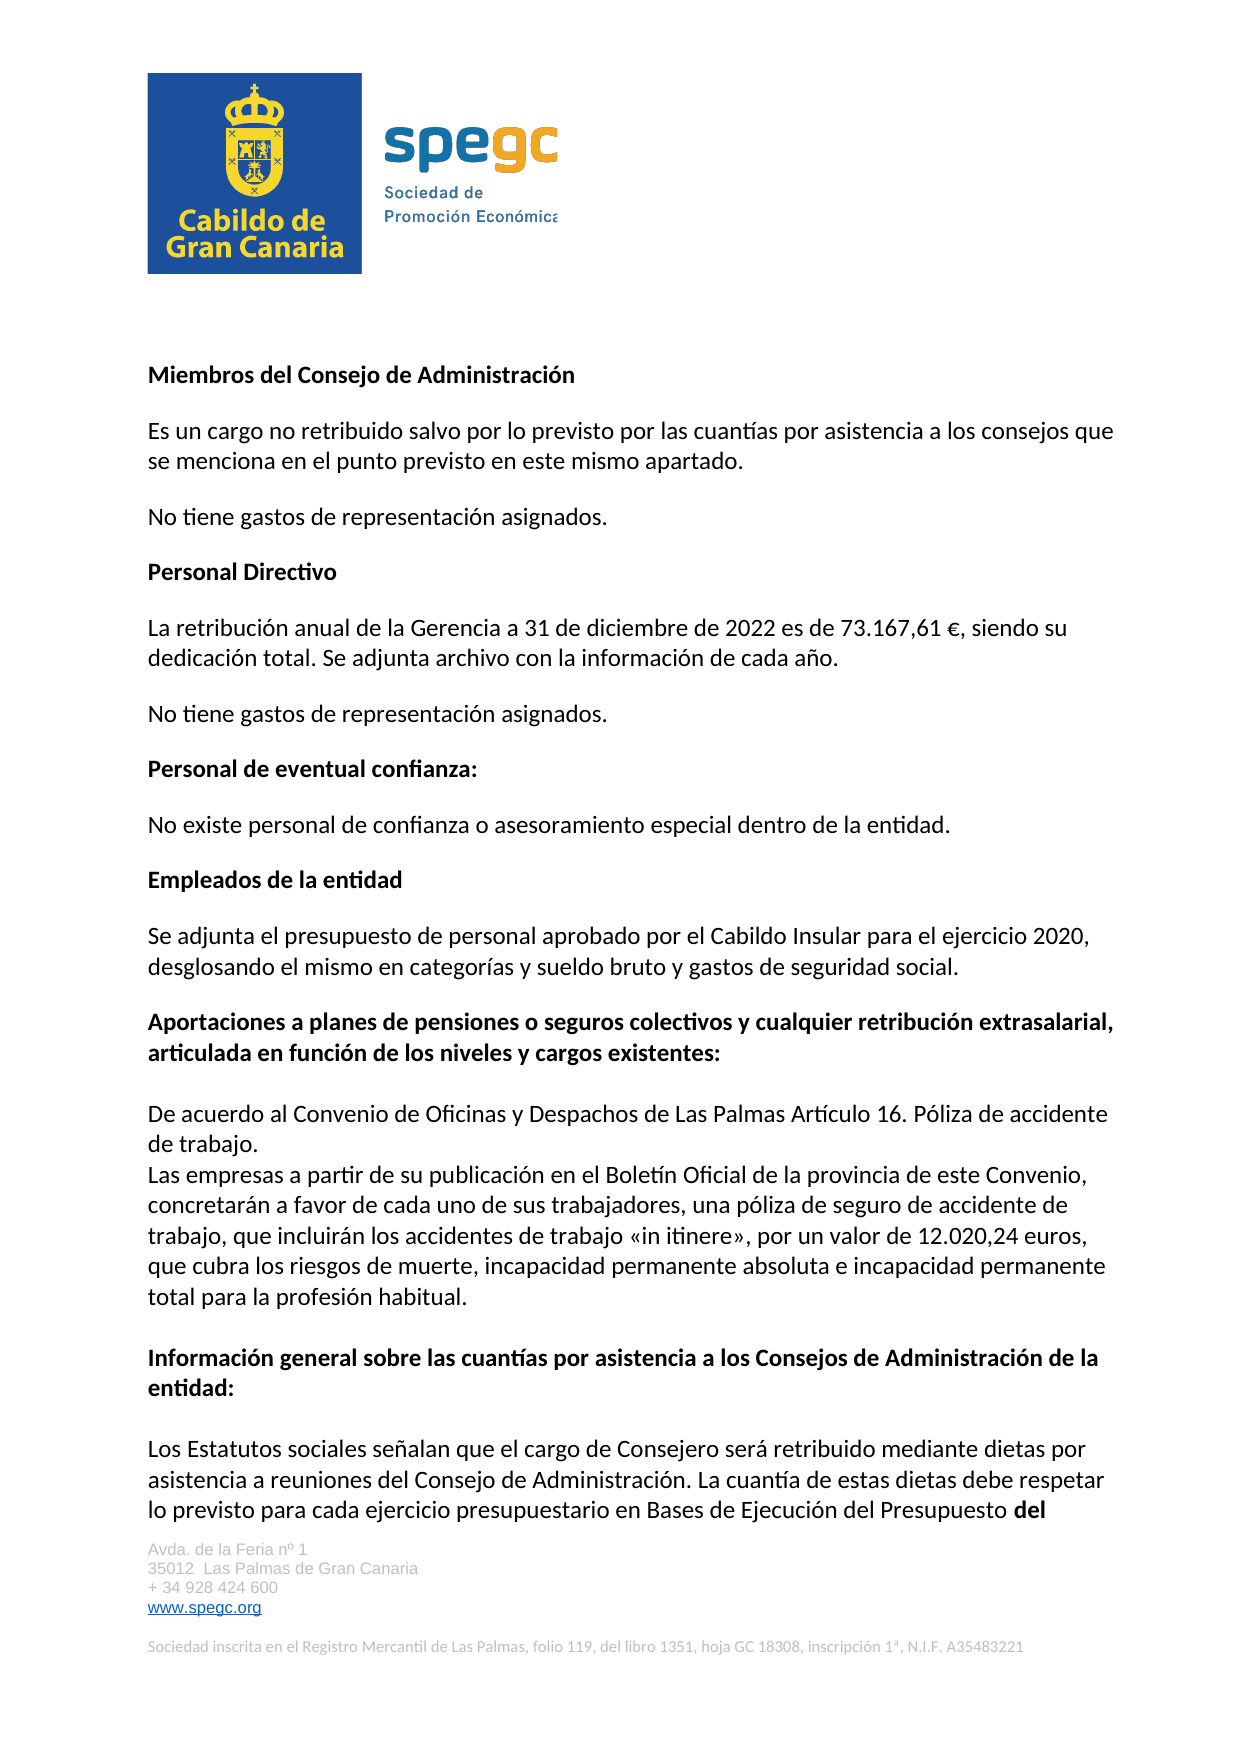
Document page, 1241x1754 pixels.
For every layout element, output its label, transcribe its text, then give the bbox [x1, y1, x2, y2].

text No existe personal de confianza o asesoramiento especial dentro de la entidad. [148, 809, 1122, 840]
text Aportaciones a planes de pensiones o seguros colectivos y cualquier retribución extrasalarial, articulada en función de los niveles y cargos existentes: [148, 1006, 1122, 1067]
text Es un cargo no retribuido salvo por lo previsto por las cuantías por asistencia a los consejos que se menciona en el punto previsto en este mismo apartado. [148, 415, 1122, 476]
text Las empresas a partir de su publicación en el Boletín Oficial de la provincia de este Convenio, concretarán a favor de cada uno de sus trabajadores, una póliza de seguro de accidente de trabajo, que incluirán los accidentes de trabajo «in itinere», por un valor de 12.020,24 euros, que cubra los riesgos de muerte, incapacidad permanente absoluta e incapacidad permanente total para la profesión habitual. [148, 1159, 1122, 1311]
text Información general sobre las cuantías por asistencia a los Consejos de Administración de la entidad: [148, 1342, 1122, 1403]
picture [147, 73, 558, 274]
text No tiene gastos de representación asignados. [148, 698, 1122, 729]
text La retribución anual de la Gerencia a 31 de diciembre de 2022 es de 73.167,61 €, siendo su dedicación total. Se adjunta archivo con la información de cada año. [148, 612, 1122, 673]
text No tiene gastos de representación asignados. [148, 501, 1122, 532]
text Miembros del Consejo de Administración [148, 359, 1122, 390]
text Se adjunta el presupuesto de personal aprobado por el Cabildo Insular para el ejercicio 2020, desglosando el mismo en categorías y sueldo bruto y gastos de seguridad social. [148, 920, 1122, 981]
text Los Estatutos sociales señalan que el cargo de Consejero será retribuido mediante dietas por asistencia a reuniones del Consejo de Administración. La cuantía de estas dietas debe respetar lo previsto para cada ejercicio presupuestario en Bases de Ejecución del Presupuesto del [148, 1433, 1122, 1525]
text Personal Directivo [148, 557, 1122, 587]
text De acuerdo al Convenio de Oficinas y Despachos de Las Palmas Artículo 16. Póliza de accidente de trabajo. [148, 1098, 1122, 1159]
text Personal de eventual confianza: [148, 754, 1122, 784]
text Empleados de la entidad [148, 865, 1122, 895]
